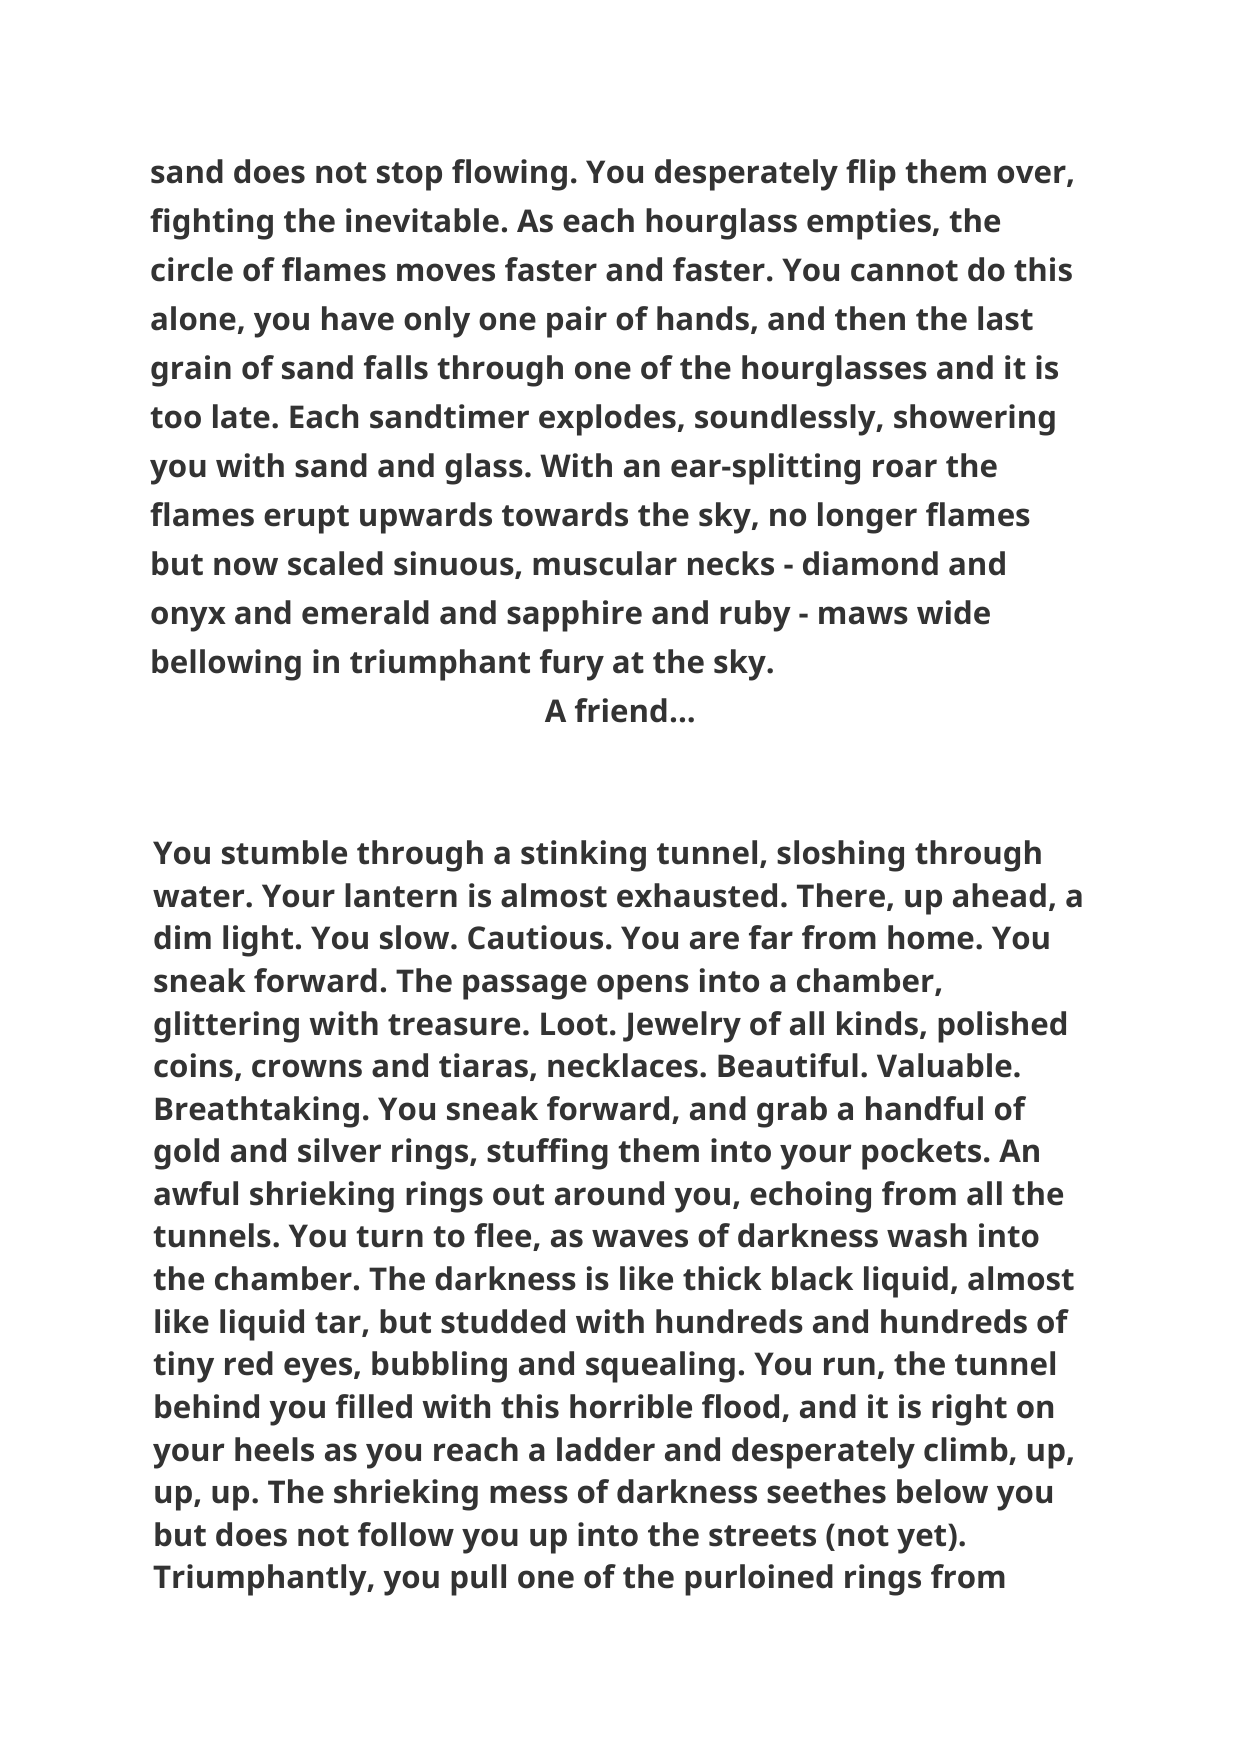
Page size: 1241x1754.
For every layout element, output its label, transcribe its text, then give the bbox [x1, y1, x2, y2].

text sand does not stop flowing. You desperately flip them over, fighting the inevitable. As each hourglass empties, the circle of flames moves faster and faster. You cannot do this alone, you have only one pair of hands, and then the last grain of sand falls through one of the hourglasses and it is too late. Each sandtimer explodes, soundlessly, showering you with sand and glass. With an ear-splitting roar the flames erupt upwards towards the sky, no longer flames but now scaled sinuous, muscular necks - diamond and onyx and emerald and sapphire and ruby - maws wide bellowing in triumphant fury at the sky. [150, 150, 1090, 682]
text A friend... [150, 688, 1090, 731]
table_header You stumble through a stinking tunnel, sloshing through water. Your lantern is almost exhausted. There, up ahead, a dim light. You slow. Cautious. You are far from home. You sneak forward. The passage opens into a chamber, glittering with treasure. Loot. Jewelry of all kinds, polished coins, crowns and tiaras, necklaces. Beautiful. Valuable. Breathtaking. You sneak forward, and grab a handful of gold and silver rings, stuffing them into your pockets. An awful shrieking rings out around you, echoing from all the tunnels. You turn to flee, as waves of darkness wash into the chamber. The darkness is like thick black liquid, almost like liquid tar, but studded with hundreds and hundreds of tiny red eyes, bubbling and squealing. You run, the tunnel behind you filled with this horrible flood, and it is right on your heels as you reach a ladder and desperately climb, up, up, up. The shrieking mess of darkness seethes below you but does not follow you up into the streets (not yet). Triumphantly, you pull one of the purloined rings from [150, 828, 1090, 1601]
